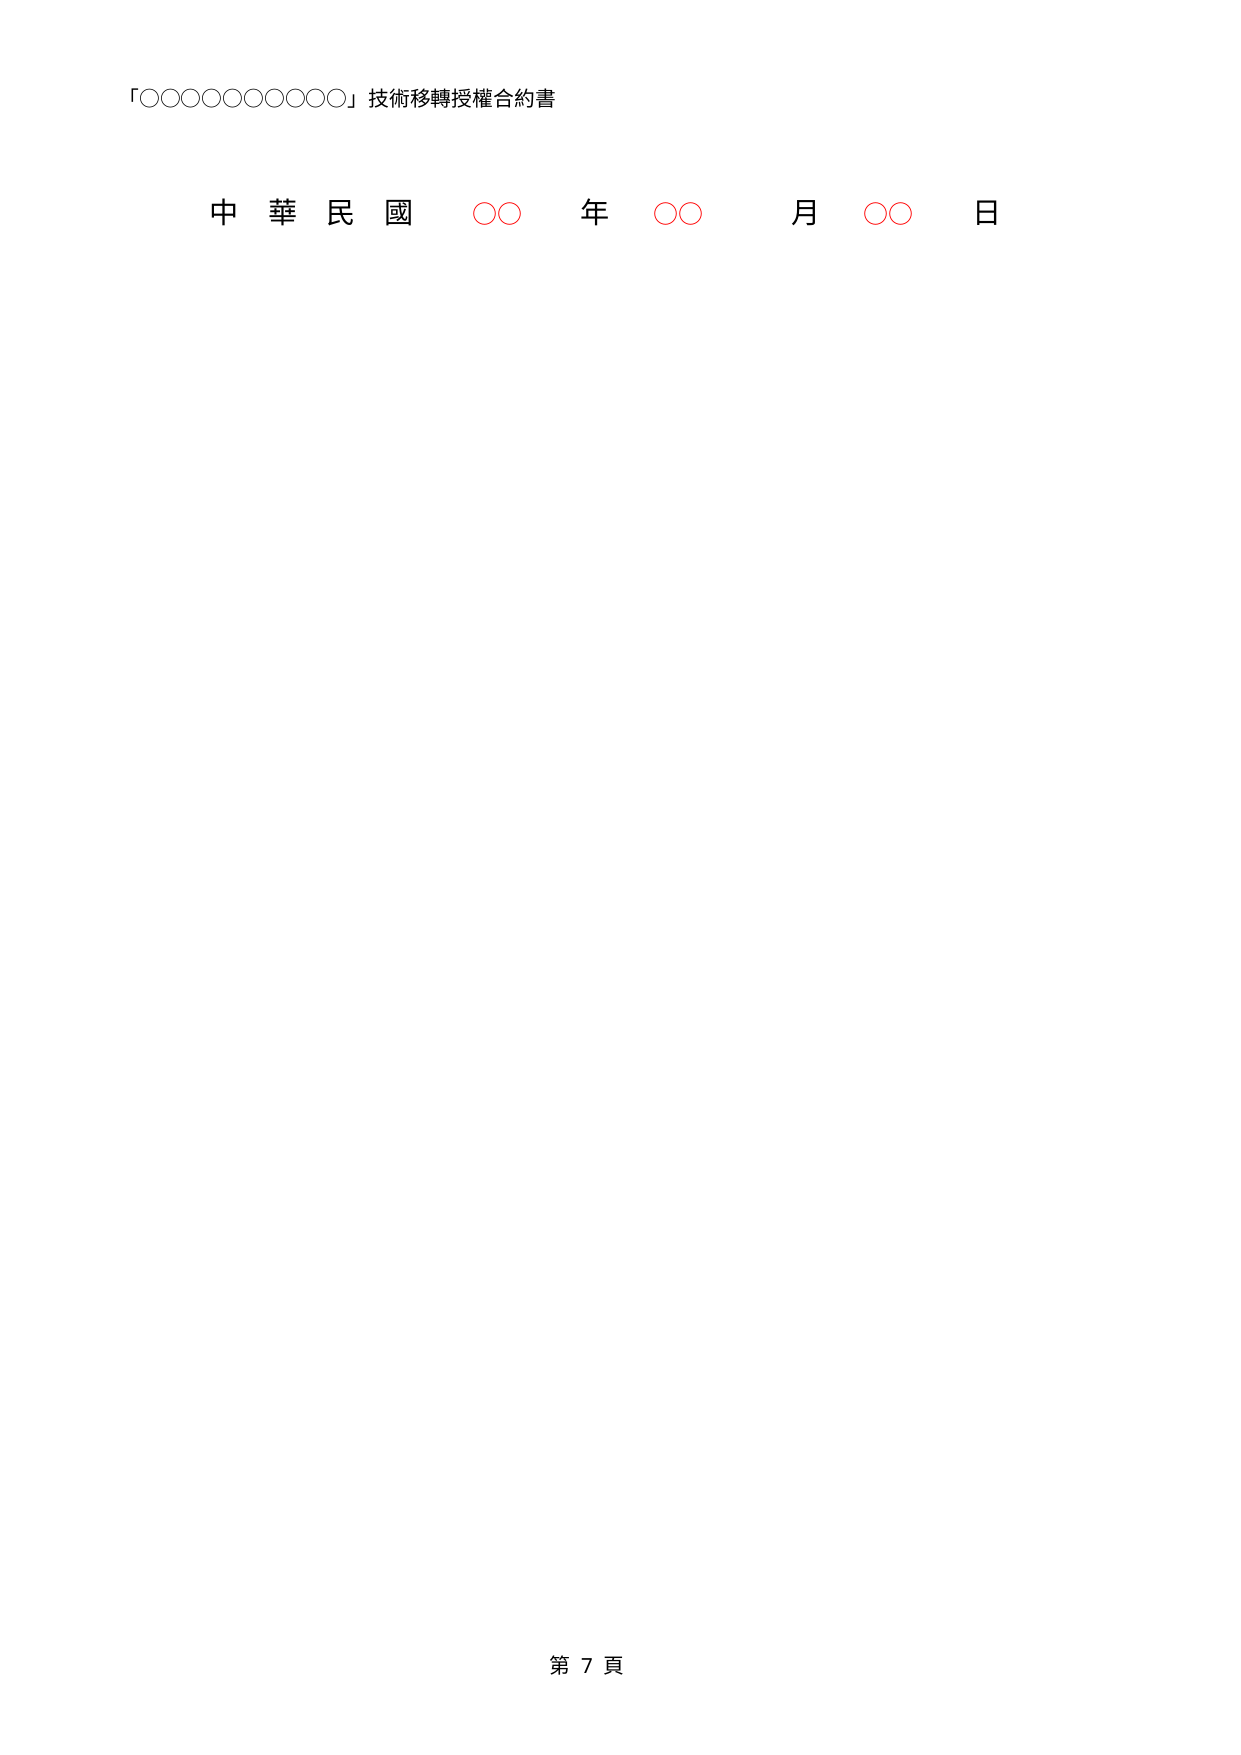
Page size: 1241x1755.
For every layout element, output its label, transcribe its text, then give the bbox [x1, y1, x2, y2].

text 中 華 民 國 ○○ 年 ○○ 月 ○○ 日 [118, 190, 1093, 232]
